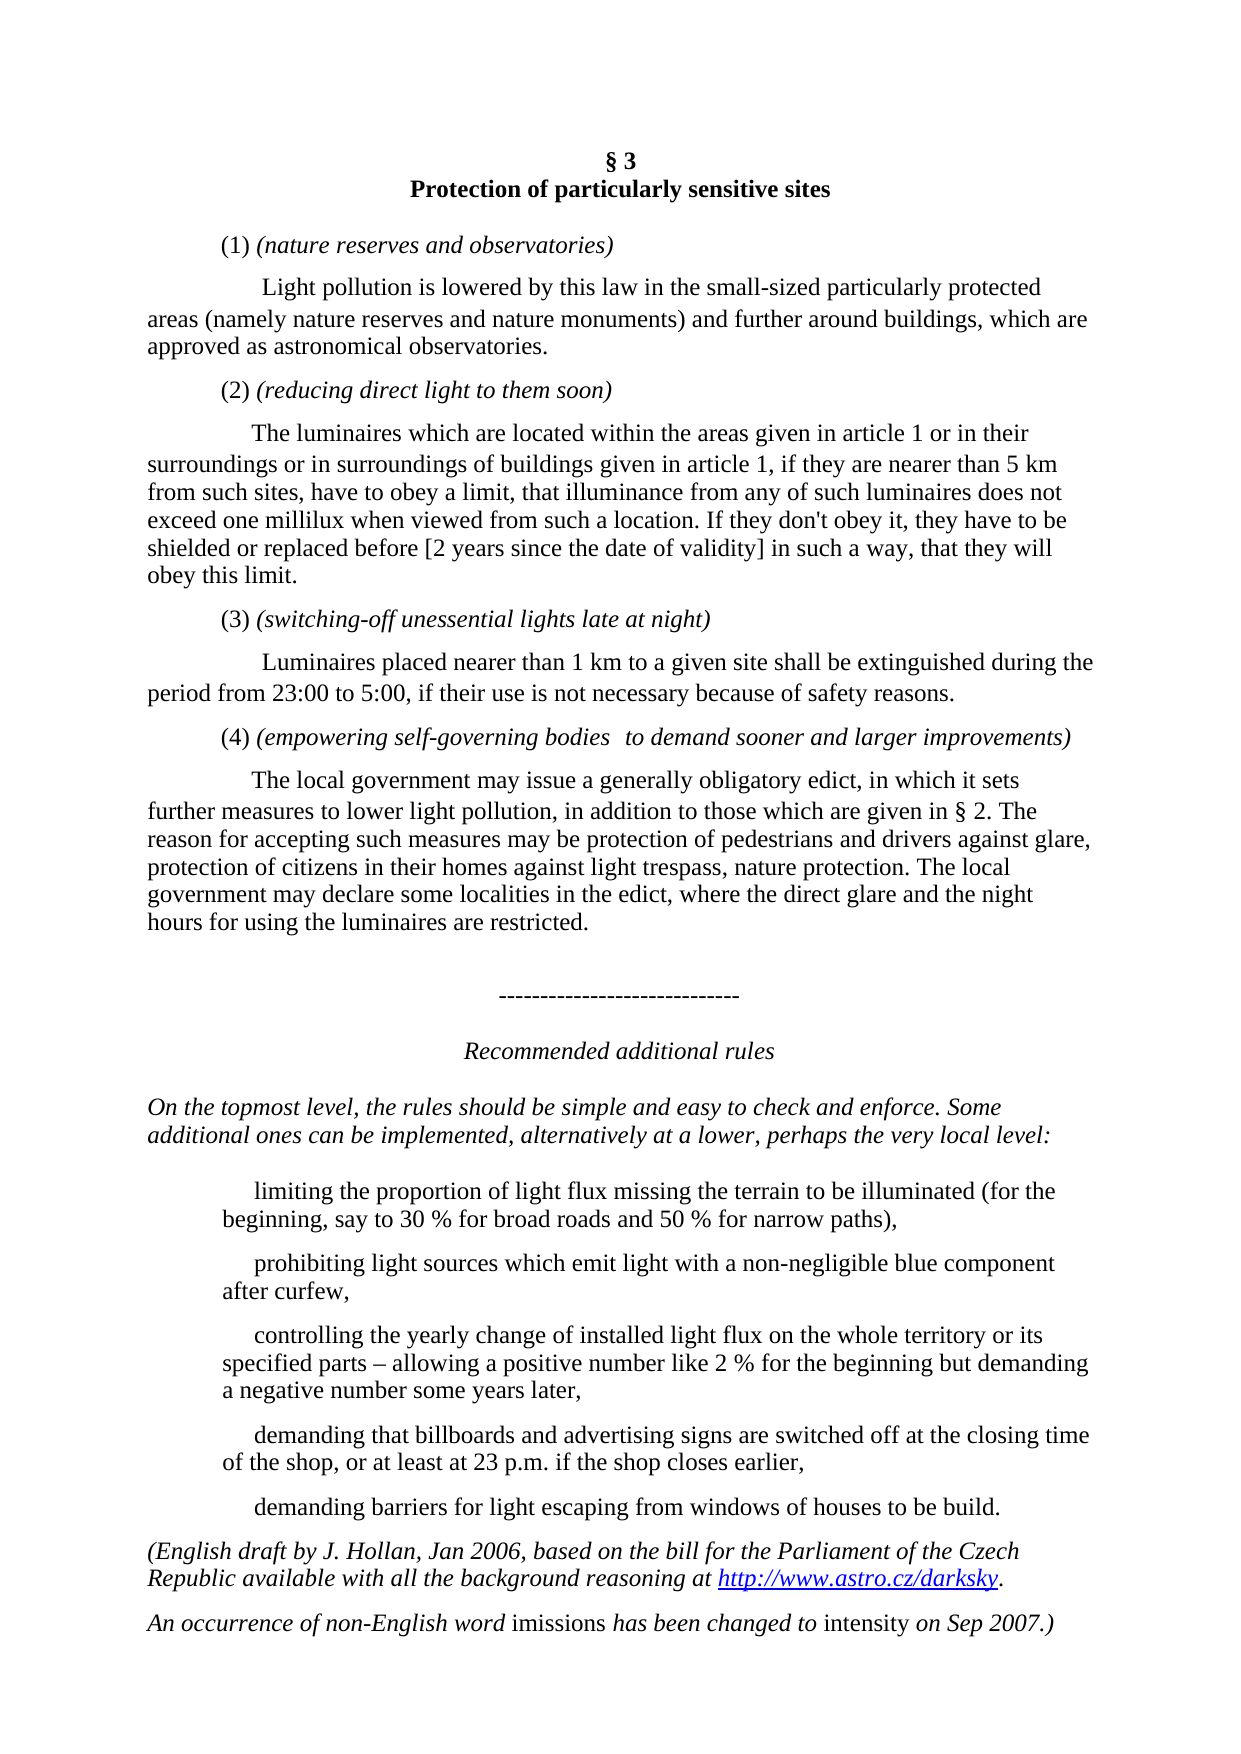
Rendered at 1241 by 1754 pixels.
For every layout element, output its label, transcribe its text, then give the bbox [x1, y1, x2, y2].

subtitle  limiting the proportion of light flux missing the terrain to be illuminated (for the beginning, say to 30 % for broad roads and 50 % for narrow paths), [184, 1177, 1093, 1233]
subtitle  demanding barriers for light escaping from windows of houses to be build. [184, 1493, 1093, 1520]
subtitle Recommended additional rules [147, 1037, 1093, 1065]
subtitle (English draft by J. Hollan, Jan 2006, based on the bill for the Parliament of the Czech Republic available with all the background reasoning at http://www.astro.cz/darksky. [147, 1537, 1093, 1592]
subtitle An occurrence of non-English word imissions has been changed to intensity on Sep 2007.) [147, 1609, 1093, 1636]
subtitle (3) (switching-off unessential lights late at night) Luminaires placed nearer than 1 km to a given site shall be extinguished during the period from 23:00 to 5:00, if their use is not necessary because of safety reasons. [147, 606, 1093, 707]
subtitle (1) (nature reserves and observatories) Light pollution is lowered by this law in the small-sized particularly protected areas (namely nature reserves and nature monuments) and further around buildings, which are approved as astronomical observatories. [147, 231, 1093, 360]
subtitle § 3 Protection of particularly sensitive sites [147, 147, 1093, 202]
subtitle  prohibiting light sources which emit light with a non-negligible blue component after curfew, [184, 1249, 1093, 1305]
text On the topmost level, the rules should be simple and easy to check and enforce. Some additional ones can be implemented, alternatively at a lower, perhaps the very local level: [147, 1093, 1093, 1149]
subtitle  controlling the yearly change of installed light flux on the whole territory or its specified parts – allowing a positive number like 2 % for the beginning but demanding a negative number some years later, [184, 1321, 1093, 1404]
subtitle (4) (empowering self-governing bodies to demand sooner and larger improvements) The local government may issue a generally obligatory edict, in which it sets further measures to lower light pollution, in addition to those which are given in § 2. The reason for accepting such measures may be protection of pedestrians and drivers against glare, protection of citizens in their homes against light trespass, nature protection. The local government may declare some localities in the edict, where the direct glare and the night hours for using the luminaires are restricted. [147, 723, 1093, 936]
subtitle  demanding that billboards and advertising signs are switched off at the closing time of the shop, or at least at 23 p.m. if the shop closes earlier, [184, 1421, 1093, 1476]
subtitle ----------------------------- [147, 981, 1093, 1009]
subtitle (2) (reducing direct light to them soon) The luminaires which are located within the areas given in article 1 or in their surroundings or in surroundings of buildings given in article 1, if they are nearer than 5 km from such sites, have to obey a limit, that illuminance from any of such luminaires does not exceed one millilux when viewed from such a location. If they don't obey it, they have to be shielded or replaced before [2 years since the date of validity] in such a way, that they will obey this limit. [147, 377, 1093, 589]
